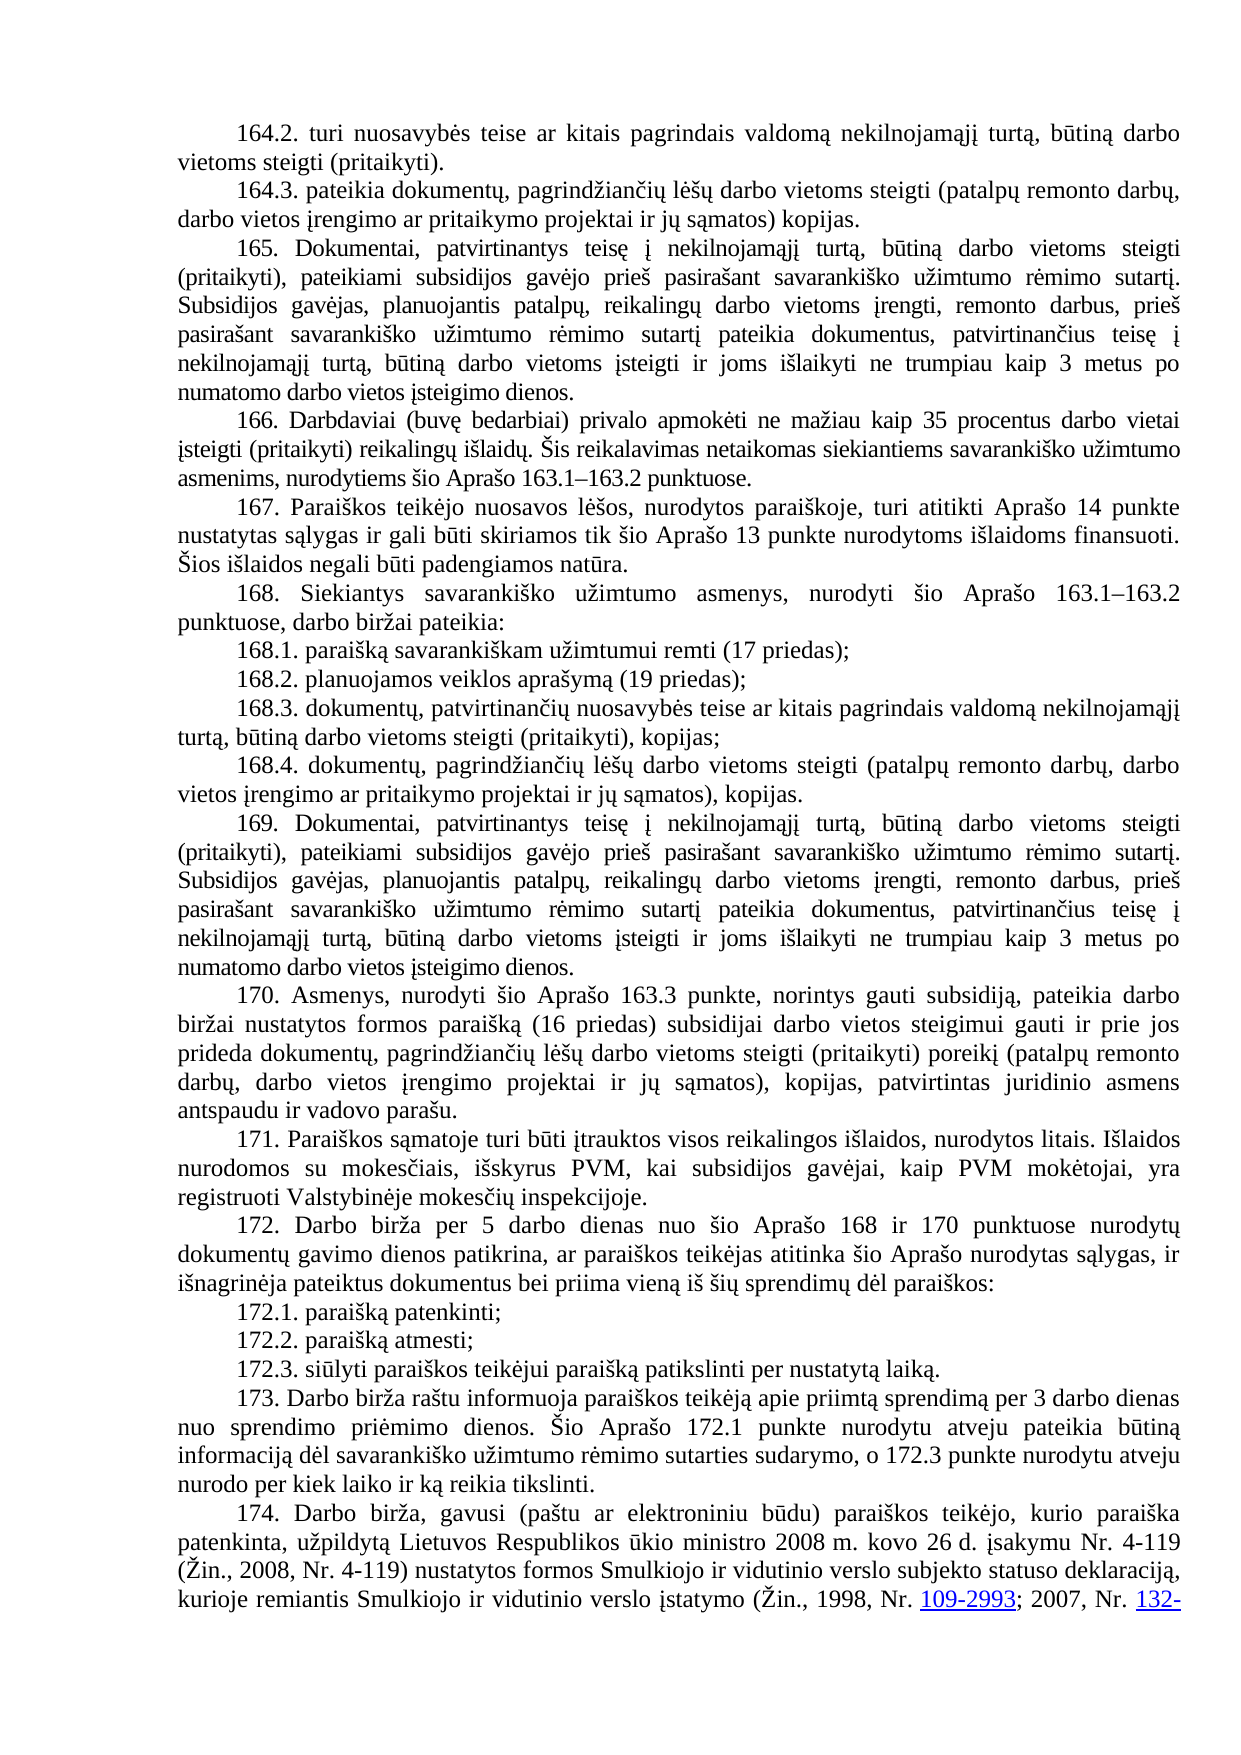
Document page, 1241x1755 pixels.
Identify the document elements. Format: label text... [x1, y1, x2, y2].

text 168.2. planuojamos veiklos aprašymą (19 priedas); [177, 664, 1181, 693]
text 164.3. pateikia dokumentų, pagrindžiančių lėšų darbo vietoms steigti (patalpų remonto darbų, darbo vietos įrengimo ar pritaikymo projektai ir jų sąmatos) kopijas. [177, 176, 1181, 233]
text 172.1. paraišką patenkinti; [177, 1297, 1181, 1326]
text 172.2. paraišką atmesti; [177, 1326, 1181, 1354]
text 171. Paraiškos sąmatoje turi būti įtrauktos visos reikalingos išlaidos, nurodytos litais. Išlaidos nurodomos su mokesčiais, išskyrus PVM, kai subsidijos gavėjai, kaip PVM mokėtojai, yra registruoti Valstybinėje mokesčių inspekcijoje. [177, 1124, 1181, 1211]
text 174. Darbo birža, gavusi (paštu ar elektroniniu būdu) paraiškos teikėjo, kurio paraiška patenkinta, užpildytą Lietuvos Respublikos ūkio ministro 2008 m. kovo 26 d. įsakymu Nr. 4-119 (Žin., 2008, Nr. 4-119) nustatytos formos Smulkiojo ir vidutinio verslo subjekto statuso deklaraciją, kurioje remiantis Smulkiojo ir vidutinio verslo įstatymo (Žin., 1998, Nr. 109-2993; 2007, Nr. 132- [177, 1498, 1181, 1613]
text 173. Darbo birža raštu informuoja paraiškos teikėją apie priimtą sprendimą per 3 darbo dienas nuo sprendimo priėmimo dienos. Šio Aprašo 172.1 punkte nurodytu atveju pateikia būtiną informaciją dėl savarankiško užimtumo rėmimo sutarties sudarymo, o 172.3 punkte nurodytu atveju nurodo per kiek laiko ir ką reikia tikslinti. [177, 1383, 1181, 1498]
text 168.3. dokumentų, patvirtinančių nuosavybės teise ar kitais pagrindais valdomą nekilnojamąjį turtą, būtiną darbo vietoms steigti (pritaikyti), kopijas; [177, 693, 1181, 751]
text 168.1. paraišką savarankiškam užimtumui remti (17 priedas); [177, 636, 1181, 664]
text 172.3. siūlyti paraiškos teikėjui paraišką patikslinti per nustatytą laiką. [177, 1354, 1181, 1383]
text 166. Darbdaviai (buvę bedarbiai) privalo apmokėti ne mažiau kaip 35 procentus darbo vietai įsteigti (pritaikyti) reikalingų išlaidų. Šis reikalavimas netaikomas siekiantiems savarankiško užimtumo asmenims, nurodytiems šio Aprašo 163.1–163.2 punktuose. [177, 406, 1181, 492]
text 168.4. dokumentų, pagrindžiančių lėšų darbo vietoms steigti (patalpų remonto darbų, darbo vietos įrengimo ar pritaikymo projektai ir jų sąmatos), kopijas. [177, 751, 1181, 808]
text 170. Asmenys, nurodyti šio Aprašo 163.3 punkte, norintys gauti subsidiją, pateikia darbo biržai nustatytos formos paraišką (16 priedas) subsidijai darbo vietos steigimui gauti ir prie jos prideda dokumentų, pagrindžiančių lėšų darbo vietoms steigti (pritaikyti) poreikį (patalpų remonto darbų, darbo vietos įrengimo projektai ir jų sąmatos), kopijas, patvirtintas juridinio asmens antspaudu ir vadovo parašu. [177, 981, 1181, 1124]
text 169. Dokumentai, patvirtinantys teisę į nekilnojamąjį turtą, būtiną darbo vietoms steigti (pritaikyti), pateikiami subsidijos gavėjo prieš pasirašant savarankiško užimtumo rėmimo sutartį. Subsidijos gavėjas, planuojantis patalpų, reikalingų darbo vietoms įrengti, remonto darbus, prieš pasirašant savarankiško užimtumo rėmimo sutartį pateikia dokumentus, patvirtinančius teisę į nekilnojamąjį turtą, būtiną darbo vietoms įsteigti ir joms išlaikyti ne trumpiau kaip 3 metus po numatomo darbo vietos įsteigimo dienos. [177, 808, 1181, 981]
text 165. Dokumentai, patvirtinantys teisę į nekilnojamąjį turtą, būtiną darbo vietoms steigti (pritaikyti), pateikiami subsidijos gavėjo prieš pasirašant savarankiško užimtumo rėmimo sutartį. Subsidijos gavėjas, planuojantis patalpų, reikalingų darbo vietoms įrengti, remonto darbus, prieš pasirašant savarankiško užimtumo rėmimo sutartį pateikia dokumentus, patvirtinančius teisę į nekilnojamąjį turtą, būtiną darbo vietoms įsteigti ir joms išlaikyti ne trumpiau kaip 3 metus po numatomo darbo vietos įsteigimo dienos. [177, 233, 1181, 406]
text 172. Darbo birža per 5 darbo dienas nuo šio Aprašo 168 ir 170 punktuose nurodytų dokumentų gavimo dienos patikrina, ar paraiškos teikėjas atitinka šio Aprašo nurodytas sąlygas, ir išnagrinėja pateiktus dokumentus bei priima vieną iš šių sprendimų dėl paraiškos: [177, 1211, 1181, 1297]
text 167. Paraiškos teikėjo nuosavos lėšos, nurodytos paraiškoje, turi atitikti Aprašo 14 punkte nustatytas sąlygas ir gali būti skiriamos tik šio Aprašo 13 punkte nurodytoms išlaidoms finansuoti. Šios išlaidos negali būti padengiamos natūra. [177, 492, 1181, 578]
text 168. Siekiantys savarankiško užimtumo asmenys, nurodyti šio Aprašo 163.1–163.2 punktuose, darbo biržai pateikia: [177, 578, 1181, 636]
text 164.2. turi nuosavybės teise ar kitais pagrindais valdomą nekilnojamąjį turtą, būtiną darbo vietoms steigti (pritaikyti). [177, 118, 1181, 176]
